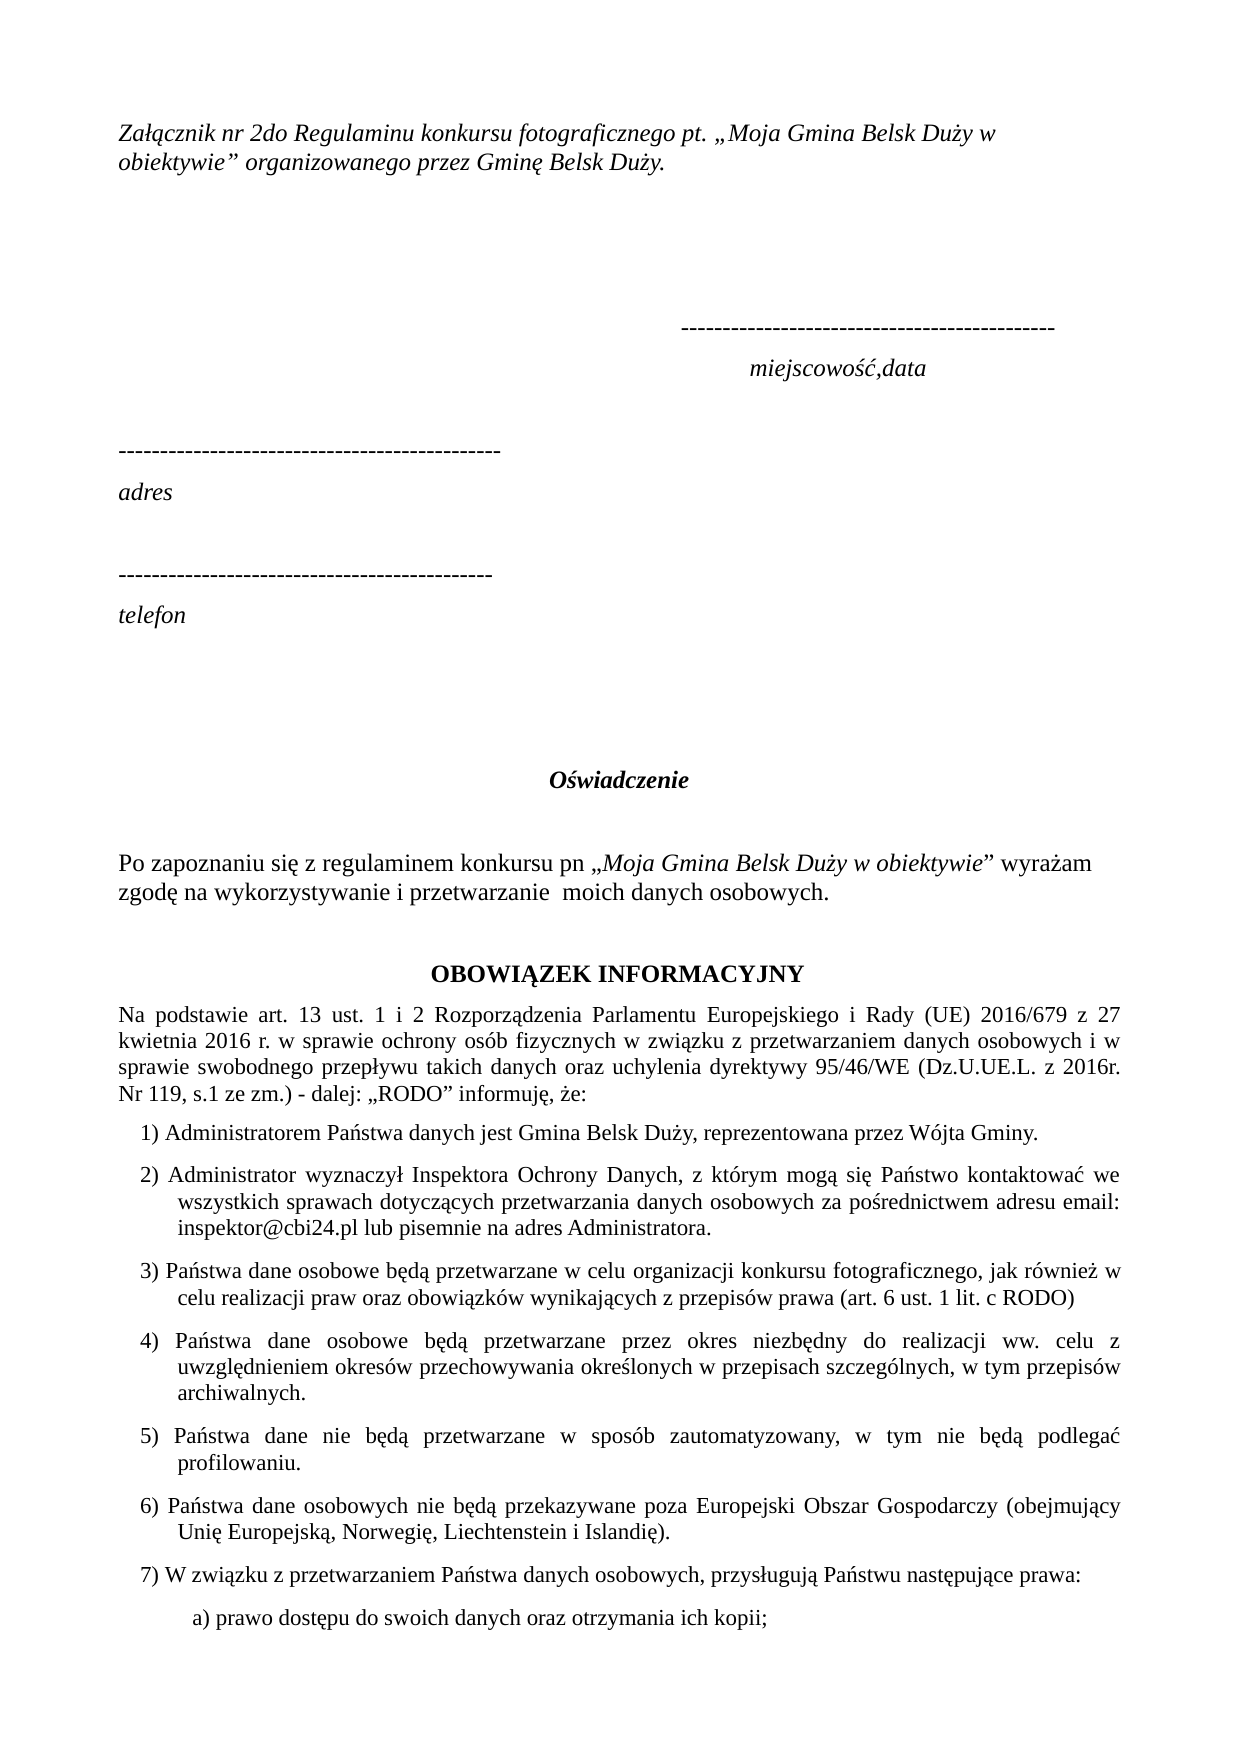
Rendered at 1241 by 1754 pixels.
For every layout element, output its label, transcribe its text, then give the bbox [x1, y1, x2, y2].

text --------------------------------------------- [118, 559, 1122, 588]
text 3) Państwa dane osobowe będą przetwarzane w celu organizacji konkursu fotograficznego, jak również w celu realizacji praw oraz obowiązków wynikających z przepisów prawa (art. 6 ust. 1 lit. c RODO) [140, 1257, 1122, 1310]
text a) prawo dostępu do swoich danych oraz otrzymania ich kopii; [81, 1604, 1122, 1631]
text 7) W związku z przetwarzaniem Państwa danych osobowych, przysługują Państwu następujące prawa: [140, 1561, 1122, 1587]
text 2) Administrator wyznaczył Inspektora Ochrony Danych, z którym mogą się Państwo kontaktować we wszystkich sprawach dotyczących przetwarzania danych osobowych za pośrednictwem adresu email: inspektor@cbi24.pl lub pisemnie na adres Administratora. [140, 1162, 1122, 1241]
text OBOWIĄZEK INFORMACYJNY [118, 959, 1122, 988]
text Na podstawie art. 13 ust. 1 i 2 Rozporządzenia Parlamentu Europejskiego i Rady (UE) 2016/679 z 27 kwietnia 2016 r. w sprawie ochrony osób fizycznych w związku z przetwarzaniem danych osobowych i w sprawie swobodnego przepływu takich danych oraz uchylenia dyrektywy 95/46/WE (Dz.U.UE.L. z 2016r. Nr 119, s.1 ze zm.) - dalej: „RODO” informuję, że: [118, 1001, 1122, 1106]
text telefon [118, 601, 1122, 629]
text --------------------------------------------- [118, 312, 1122, 341]
text 5) Państwa dane nie będą przetwarzane w sposób zautomatyzowany, w tym nie będą podlegać profilowaniu. [140, 1422, 1122, 1475]
text ---------------------------------------------- [118, 436, 1122, 464]
text 6) Państwa dane osobowych nie będą przekazywane poza Europejski Obszar Gospodarczy (obejmujący Unię Europejską, Norwegię, Liechtenstein i Islandię). [140, 1492, 1122, 1544]
text 4) Państwa dane osobowe będą przetwarzane przez okres niezbędny do realizacji ww. celu z uwzględnieniem okresów przechowywania określonych w przepisach szczególnych, w tym przepisów archiwalnych. [140, 1327, 1122, 1406]
text 1) Administratorem Państwa danych jest Gmina Belsk Duży, reprezentowana przez Wójta Gminy. [140, 1118, 1122, 1145]
text Po zapoznaniu się z regulaminem konkursu pn „Moja Gmina Belsk Duży w obiektywie” wyrażam zgodę na wykorzystywanie i przetwarzanie moich danych osobowych. [118, 848, 1122, 906]
text miejscowość,data [118, 353, 1122, 382]
text adres [118, 477, 1122, 506]
text Oświadczenie [118, 766, 1122, 794]
text Załącznik nr 2do Regulaminu konkursu fotograficznego pt. „Moja Gmina Belsk Duży w obiektywie” organizowanego przez Gminę Belsk Duży. [118, 118, 1122, 176]
